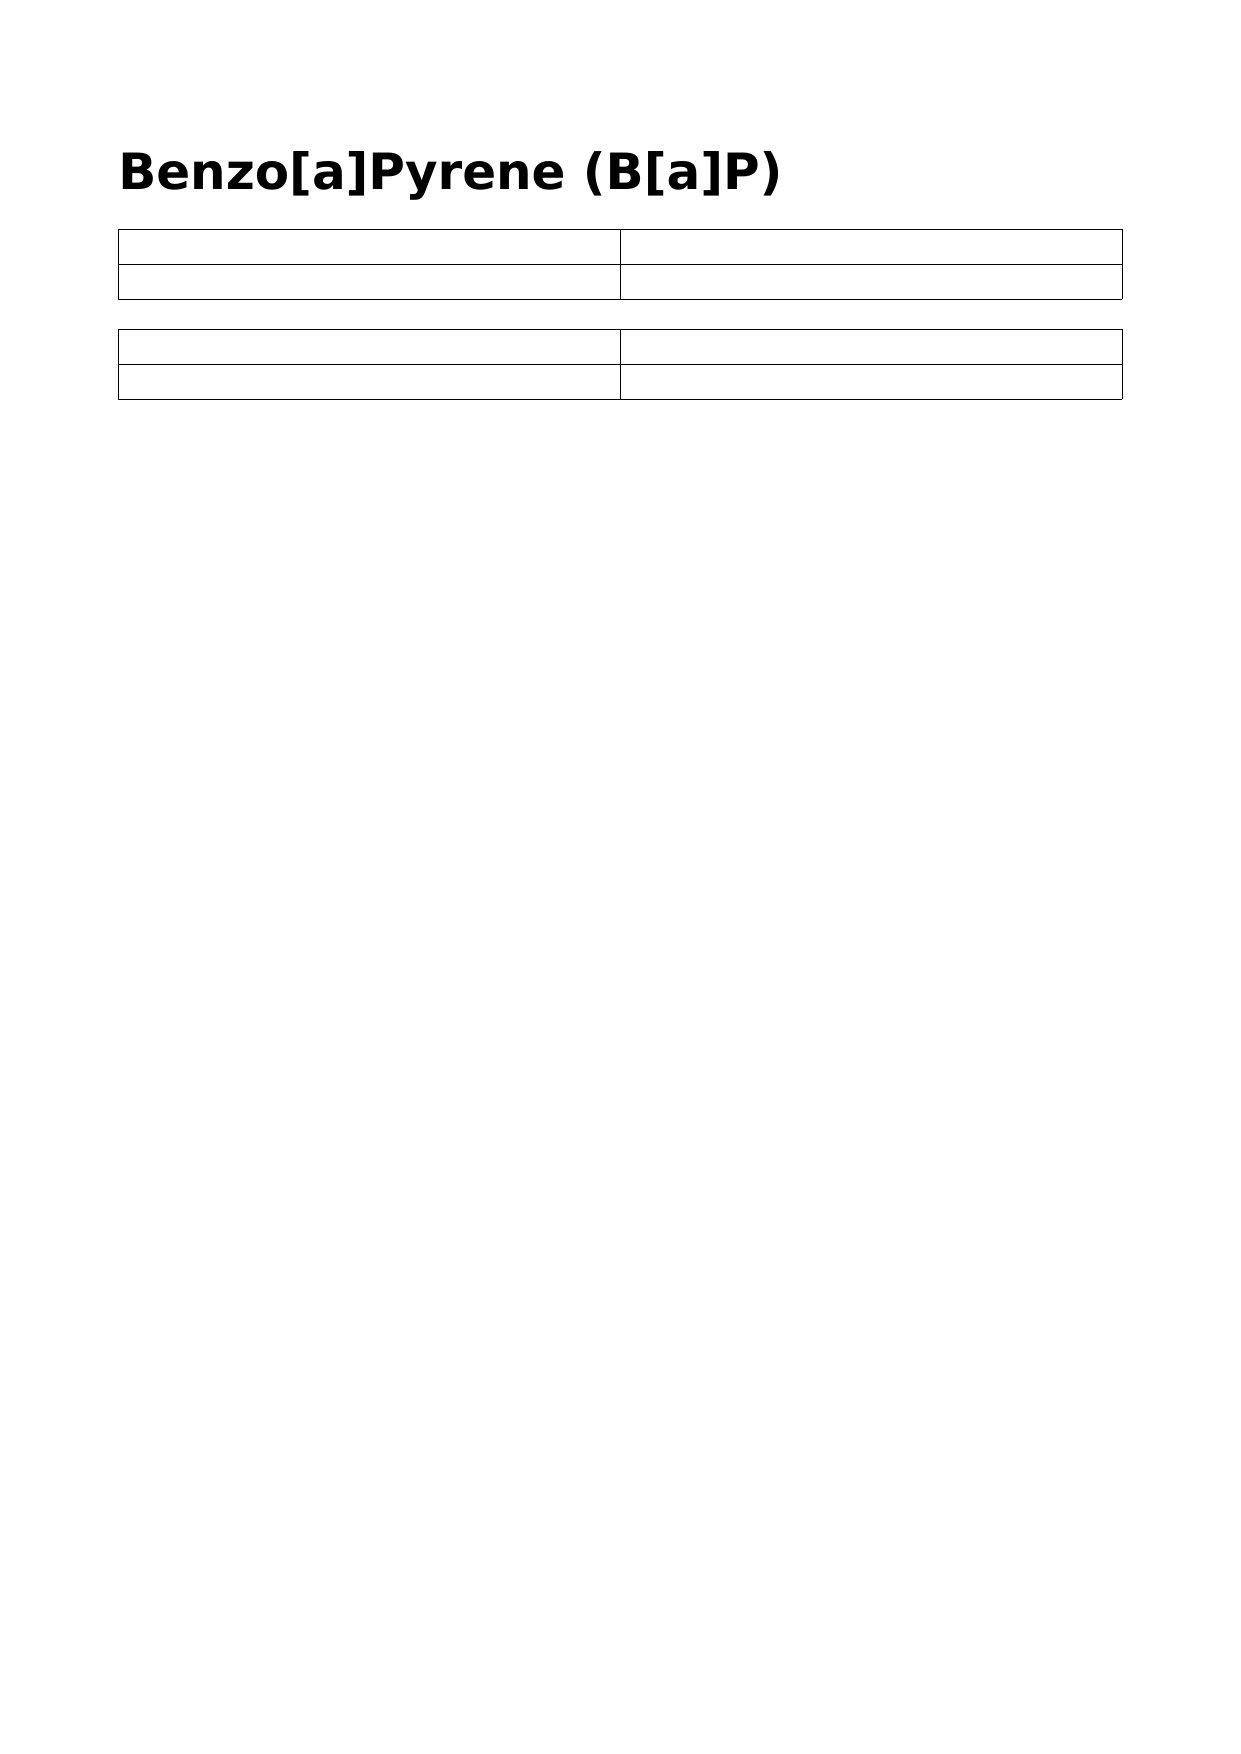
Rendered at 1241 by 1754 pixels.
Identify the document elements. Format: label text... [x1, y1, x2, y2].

table_cell [621, 365, 1122, 399]
table_header [119, 330, 620, 364]
subtitle Benzo[a]Pyrene (B[a]P) [118, 143, 1122, 201]
table_header [621, 330, 1122, 364]
table_cell [119, 265, 620, 299]
table_header [119, 230, 620, 264]
table_header [621, 230, 1122, 264]
table_cell [119, 365, 620, 399]
table_cell [621, 265, 1122, 299]
